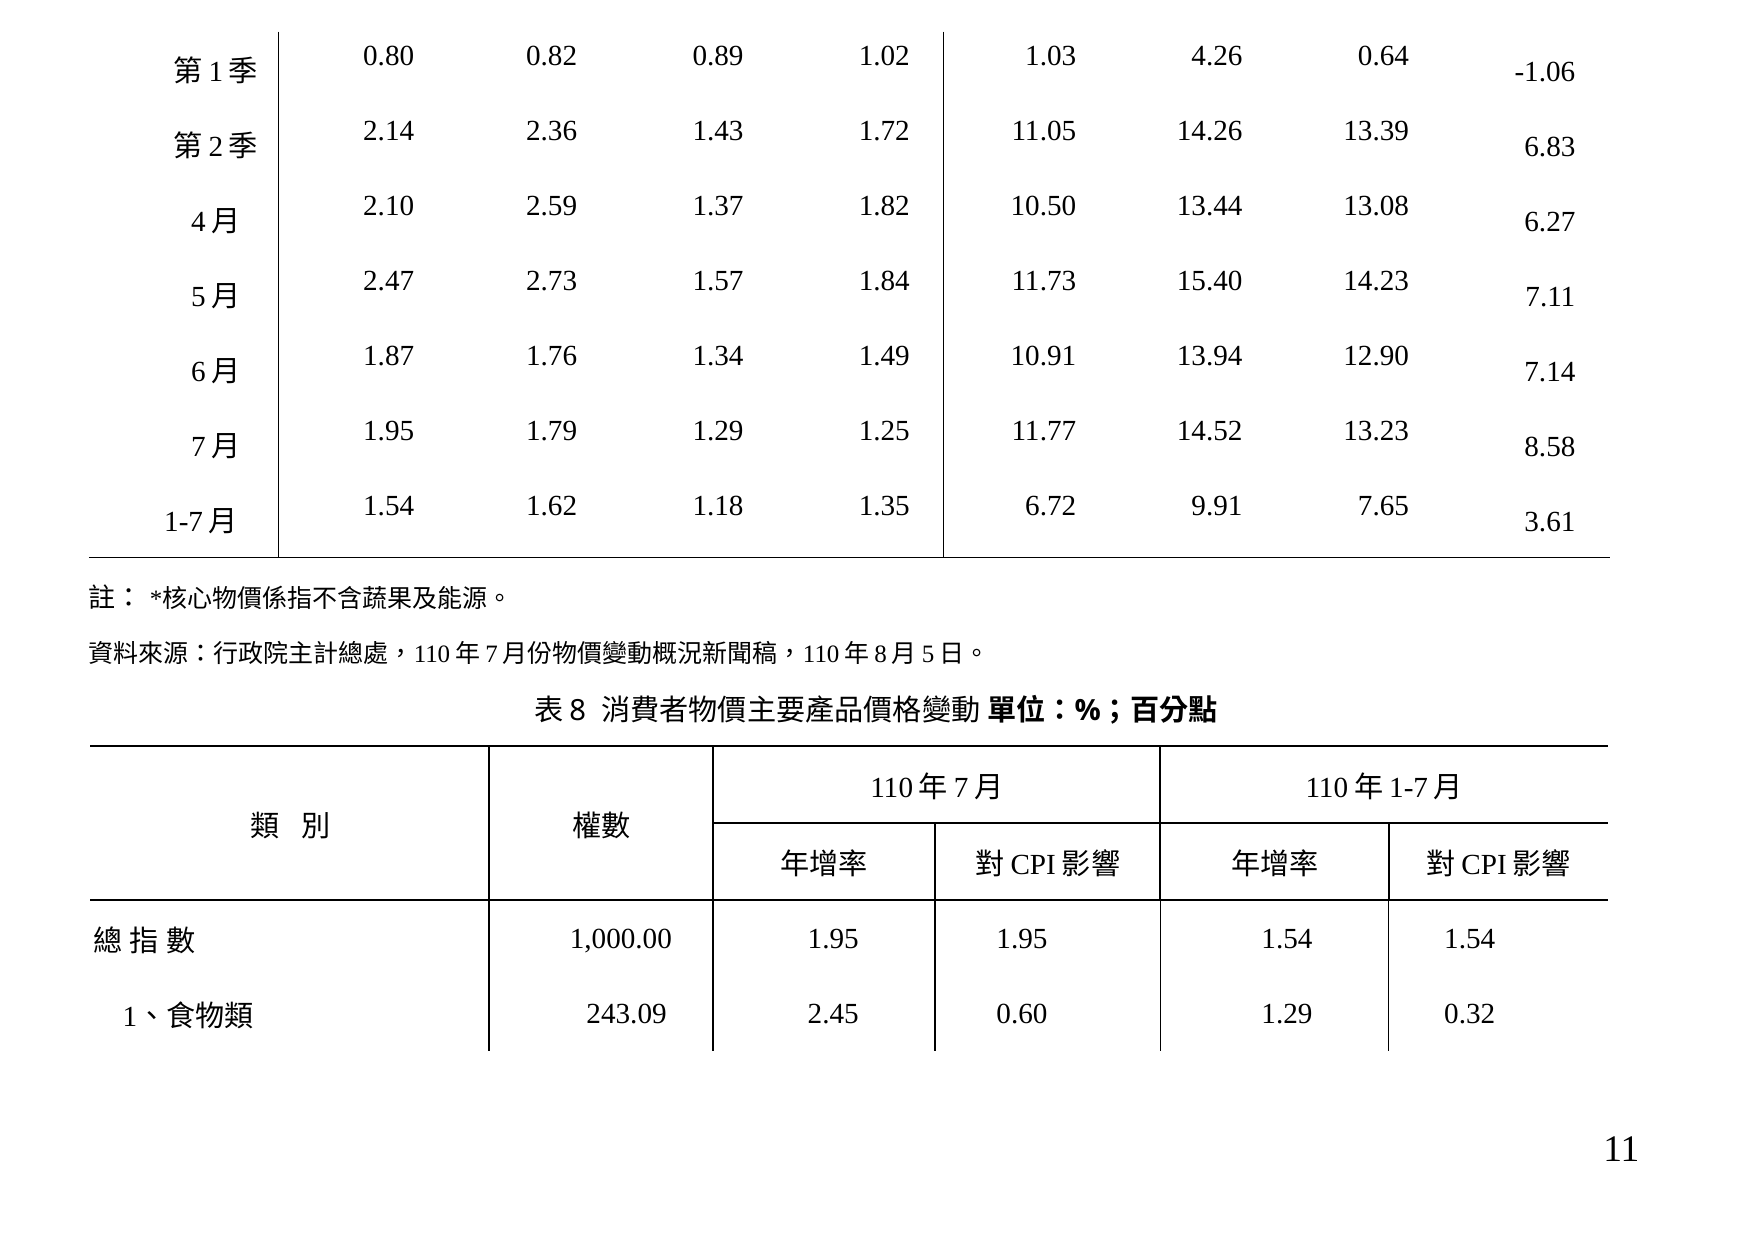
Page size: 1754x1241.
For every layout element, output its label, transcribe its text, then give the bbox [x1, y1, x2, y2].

table_cell 13.94 [1110, 332, 1277, 407]
table_cell 1.49 [778, 332, 943, 407]
table_cell 1.18 [611, 482, 778, 557]
table_cell 12.90 [1277, 332, 1443, 407]
table_cell 243.09 [490, 976, 712, 1051]
table_cell 11.77 [944, 407, 1110, 482]
table_cell 1.76 [448, 332, 611, 407]
table_cell 7.11 [1443, 257, 1609, 332]
table_cell 0.60 [936, 976, 1160, 1051]
table_cell 13.23 [1277, 407, 1443, 482]
table_cell 14.26 [1110, 107, 1277, 182]
table_cell 6月 [89, 332, 278, 407]
table_cell 4月 [89, 182, 278, 257]
table_cell 7.65 [1277, 482, 1443, 557]
table_cell 0.89 [611, 32, 778, 107]
table_cell 2.47 [279, 257, 448, 332]
table_cell 1.95 [714, 901, 934, 976]
table_cell 1.35 [778, 482, 943, 557]
table_cell 6.72 [944, 482, 1110, 557]
table_cell 10.50 [944, 182, 1110, 257]
table_cell 1,000.00 [490, 901, 712, 976]
table_header 類 別 [90, 747, 488, 899]
table_cell 1.87 [279, 332, 448, 407]
text 資料來源：行政院主計總處，110年7月份物價變動概況新聞稿，110年8月5日。 [88, 633, 1639, 670]
table_cell 1.54 [279, 482, 448, 557]
table_cell 7.14 [1443, 332, 1609, 407]
table_cell 1.84 [778, 257, 943, 332]
table_cell 2.73 [448, 257, 611, 332]
table_cell 1.29 [1161, 976, 1388, 1051]
table_cell 13.08 [1277, 182, 1443, 257]
table_cell 13.39 [1277, 107, 1443, 182]
table_cell 1.57 [611, 257, 778, 332]
table_cell 1.95 [936, 901, 1160, 976]
table_cell 2.14 [279, 107, 448, 182]
table_cell 總 指 數 [90, 901, 488, 976]
table_cell 1.54 [1389, 901, 1608, 976]
table_cell 15.40 [1110, 257, 1277, 332]
table_cell 7月 [89, 407, 278, 482]
table_cell 1.79 [448, 407, 611, 482]
table_cell 14.23 [1277, 257, 1443, 332]
table_cell 4.26 [1110, 32, 1277, 107]
table_cell 0.82 [448, 32, 611, 107]
table_cell 1.02 [778, 32, 943, 107]
table_cell 1.03 [944, 32, 1110, 107]
table_cell 對CPI影響 [1390, 824, 1608, 899]
table_cell -1.06 [1443, 32, 1609, 107]
table_cell 年增率 [1161, 824, 1388, 899]
table_cell 11.05 [944, 107, 1110, 182]
table_cell 1.43 [611, 107, 778, 182]
table_cell 14.52 [1110, 407, 1277, 482]
table_cell 2.59 [448, 182, 611, 257]
table_cell 3.61 [1443, 482, 1609, 557]
table_header 權數 [490, 747, 712, 899]
table_cell 2.10 [279, 182, 448, 257]
text 註： *核心物價係指不含蔬果及能源。 [88, 558, 1639, 633]
table_cell 1.62 [448, 482, 611, 557]
table_cell 年增率 [714, 824, 934, 899]
table_cell 第1季 [89, 32, 278, 107]
table_cell 2.36 [448, 107, 611, 182]
table_cell 0.80 [279, 32, 448, 107]
table_header 110年1-7月 [1161, 747, 1608, 822]
table_cell 0.32 [1389, 976, 1608, 1051]
table_cell 9.91 [1110, 482, 1277, 557]
subtitle 表8 消費者物價主要產品價格變動 單位：%；百分點 [59, 670, 1639, 745]
table_cell 5月 [89, 257, 278, 332]
table_cell 1.37 [611, 182, 778, 257]
table_cell 1-7月 [89, 482, 278, 557]
table_cell 13.44 [1110, 182, 1277, 257]
table_cell 對CPI影響 [936, 824, 1159, 899]
table_cell 11.73 [944, 257, 1110, 332]
table_cell 1.72 [778, 107, 943, 182]
table_cell 1.29 [611, 407, 778, 482]
table_cell 1.25 [778, 407, 943, 482]
table_cell 1.34 [611, 332, 778, 407]
table_cell 2.45 [714, 976, 934, 1051]
table_cell 6.83 [1443, 107, 1609, 182]
table_cell 第2季 [89, 107, 278, 182]
table_cell 0.64 [1277, 32, 1443, 107]
table_cell 6.27 [1443, 182, 1609, 257]
table_cell 1.54 [1161, 901, 1388, 976]
table_cell 8.58 [1443, 407, 1609, 482]
table_cell 1.95 [279, 407, 448, 482]
table_cell 10.91 [944, 332, 1110, 407]
table_cell 1.82 [778, 182, 943, 257]
table_header 110年7月 [714, 747, 1159, 822]
table_cell 1、食物類 [90, 976, 488, 1051]
